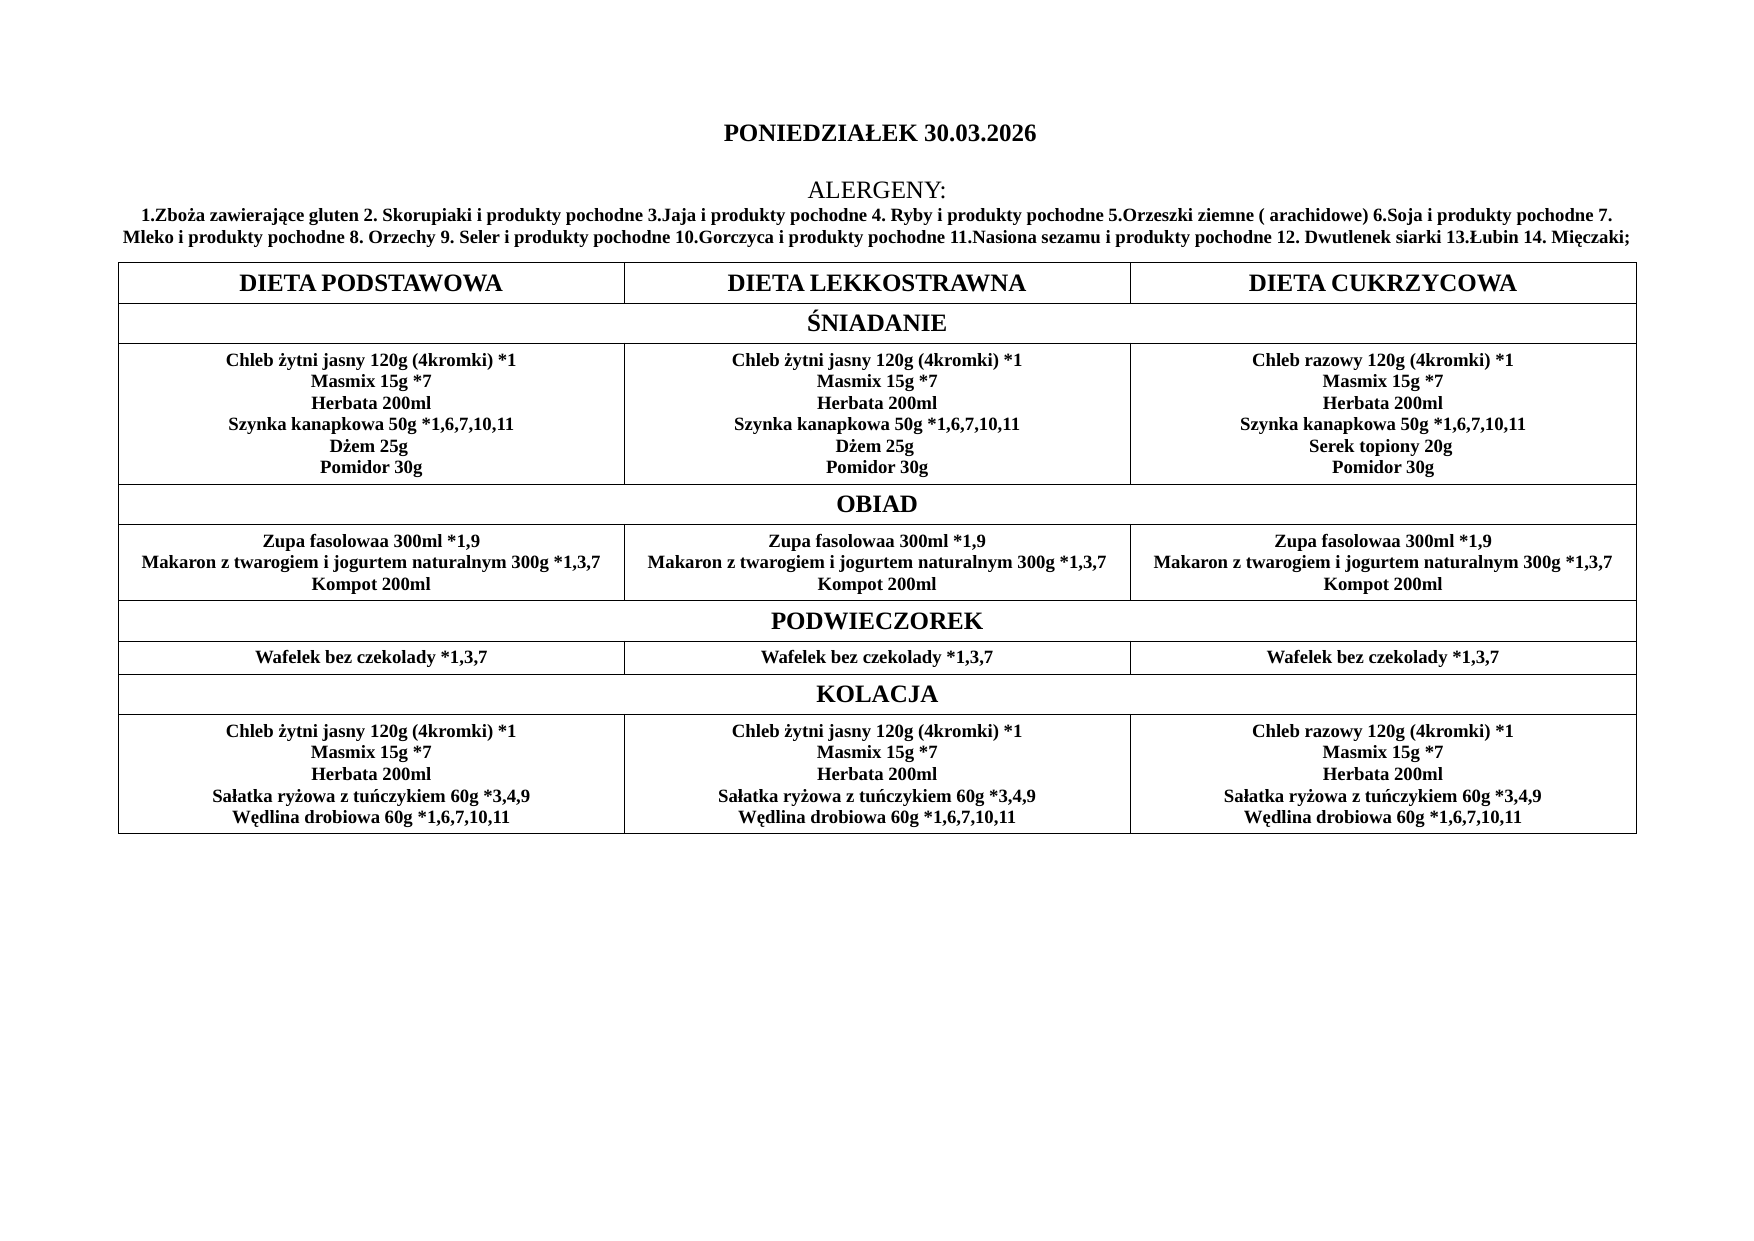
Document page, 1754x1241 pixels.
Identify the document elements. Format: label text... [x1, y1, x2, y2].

table_cell Chleb razowy 120g (4kromki) *1 Masmix 15g *7 Herbata 200ml Szynka kanapkowa 50g *1,6,7,10,11 Serek topiony 20g Pomidor 30g [1131, 344, 1636, 484]
table_cell Wafelek bez czekolady *1,3,7 [625, 642, 1130, 674]
table_cell Chleb żytni jasny 120g (4kromki) *1 Masmix 15g *7 Herbata 200ml Sałatka ryżowa z tuńczykiem 60g *3,4,9 Wędlina drobiowa 60g *1,6,7,10,11 [625, 715, 1130, 833]
text 1.Zboża zawierające gluten 2. Skorupiaki i produkty pochodne 3.Jaja i produkty pochodne 4. Ryby i produkty pochodne 5.Orzeszki ziemne ( arachidowe) 6.Soja i produkty pochodne 7. Mleko i produkty pochodne 8. Orzechy 9. Seler i produkty pochodne 10.Gorczyca i produkty pochodne 11.Nasiona sezamu i produkty pochodne 12. Dwutlenek siarki 13.Łubin 14. Mięczaki; [118, 204, 1636, 247]
table_cell ŚNIADANIE [119, 304, 1636, 343]
text PONIEDZIAŁEK 30.03.2026 [118, 118, 1636, 147]
table_cell Chleb razowy 120g (4kromki) *1 Masmix 15g *7 Herbata 200ml Sałatka ryżowa z tuńczykiem 60g *3,4,9 Wędlina drobiowa 60g *1,6,7,10,11 [1131, 715, 1636, 833]
table_header DIETA CUKRZYCOWA [1131, 263, 1636, 302]
table_cell Zupa fasolowaa 300ml *1,9 Makaron z twarogiem i jogurtem naturalnym 300g *1,3,7 Kompot 200ml [119, 525, 624, 600]
table_cell PODWIECZOREK [119, 601, 1636, 641]
text ALERGENY: [118, 176, 1636, 204]
table_cell Wafelek bez czekolady *1,3,7 [119, 642, 624, 674]
table_cell OBIAD [119, 485, 1636, 524]
table_cell Chleb żytni jasny 120g (4kromki) *1 Masmix 15g *7 Herbata 200ml Sałatka ryżowa z tuńczykiem 60g *3,4,9 Wędlina drobiowa 60g *1,6,7,10,11 [119, 715, 624, 833]
table_cell KOLACJA [119, 675, 1636, 714]
table_cell Chleb żytni jasny 120g (4kromki) *1 Masmix 15g *7 Herbata 200ml Szynka kanapkowa 50g *1,6,7,10,11 Dżem 25g Pomidor 30g [625, 344, 1130, 484]
table_cell Zupa fasolowaa 300ml *1,9 Makaron z twarogiem i jogurtem naturalnym 300g *1,3,7 Kompot 200ml [1131, 525, 1636, 600]
table_cell Chleb żytni jasny 120g (4kromki) *1 Masmix 15g *7 Herbata 200ml Szynka kanapkowa 50g *1,6,7,10,11 Dżem 25g Pomidor 30g [119, 344, 624, 484]
table_header DIETA PODSTAWOWA [119, 263, 624, 302]
table_cell Wafelek bez czekolady *1,3,7 [1131, 642, 1636, 674]
table_header DIETA LEKKOSTRAWNA [625, 263, 1130, 302]
table_cell Zupa fasolowaa 300ml *1,9 Makaron z twarogiem i jogurtem naturalnym 300g *1,3,7 Kompot 200ml [625, 525, 1130, 600]
